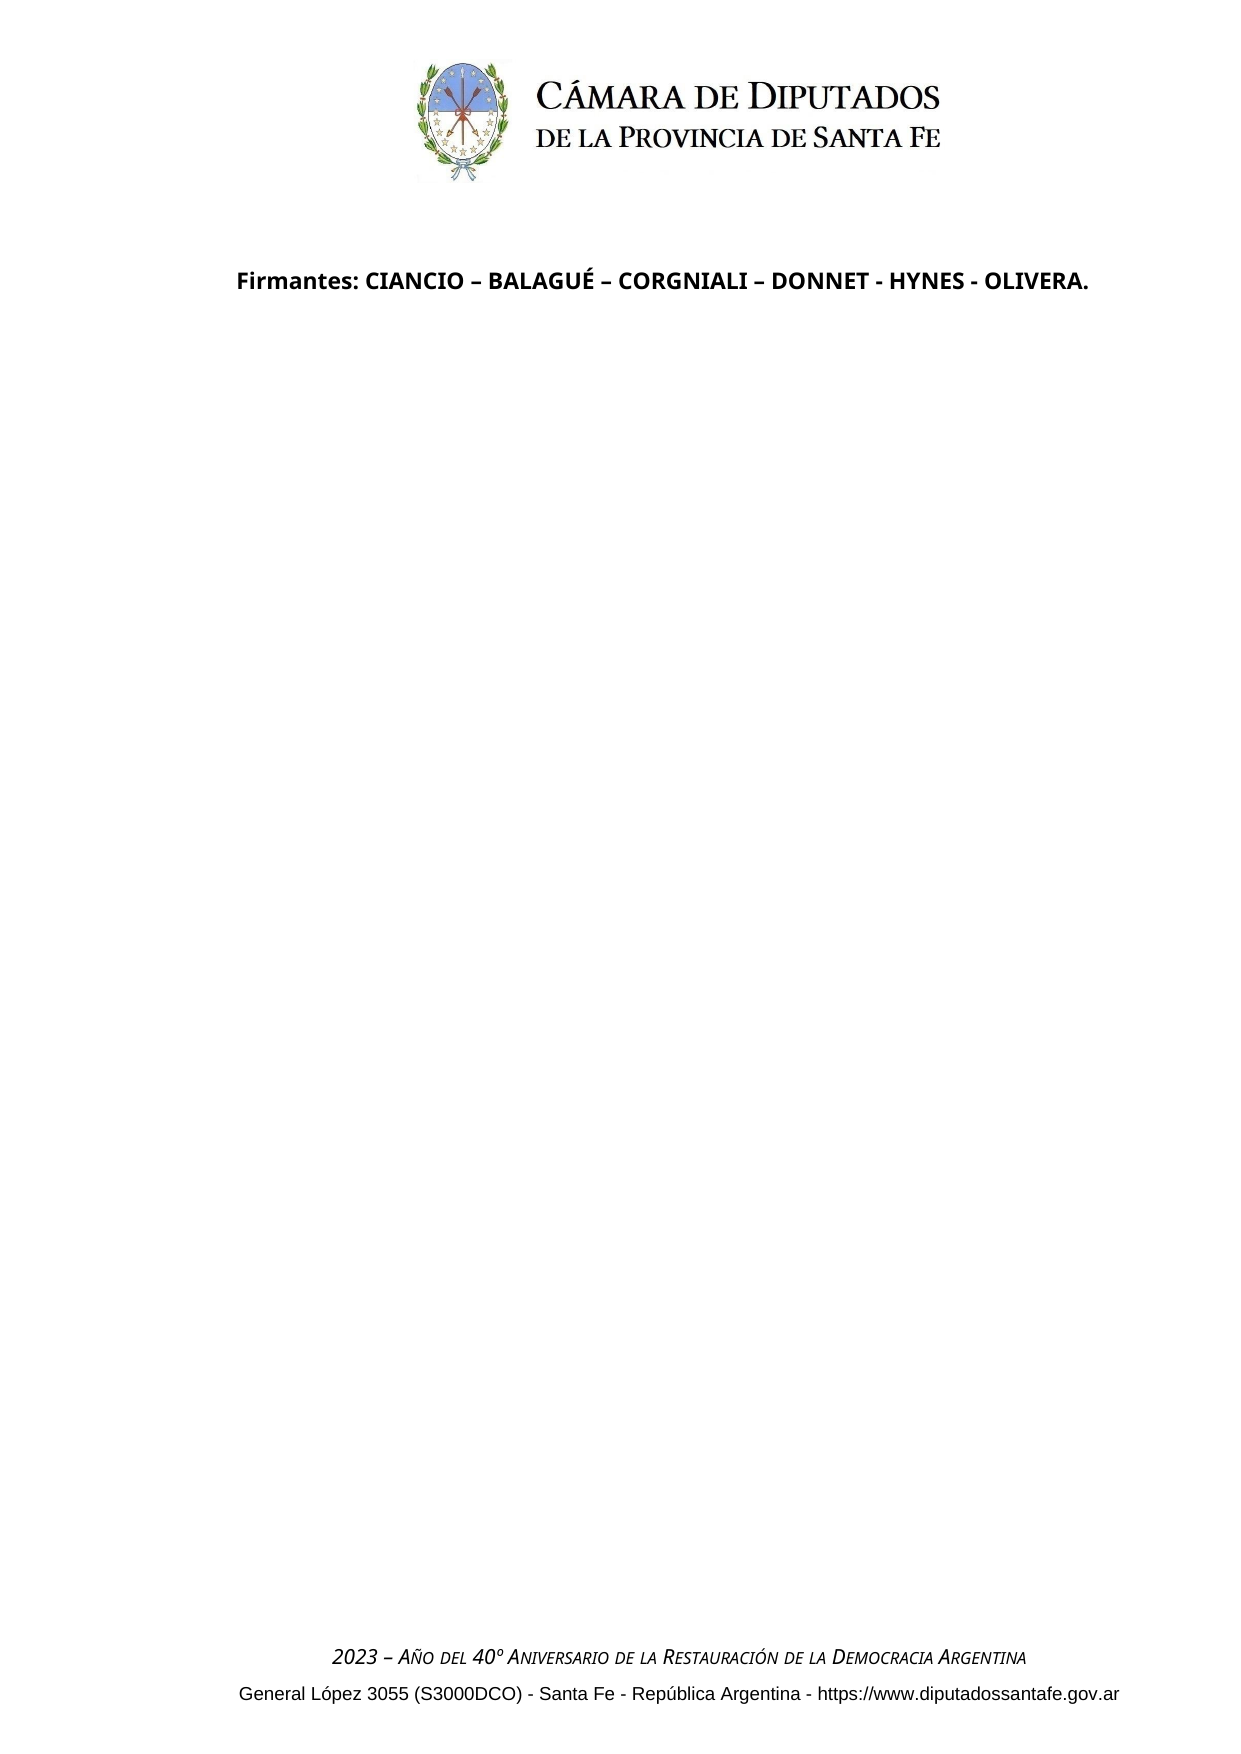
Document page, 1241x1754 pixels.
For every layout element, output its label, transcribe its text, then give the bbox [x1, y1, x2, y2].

text Firmantes: CIANCIO – BALAGUÉ – CORGNIALI – DONNET - HYNES - OLIVERA. [236, 265, 1122, 296]
picture [413, 59, 945, 183]
